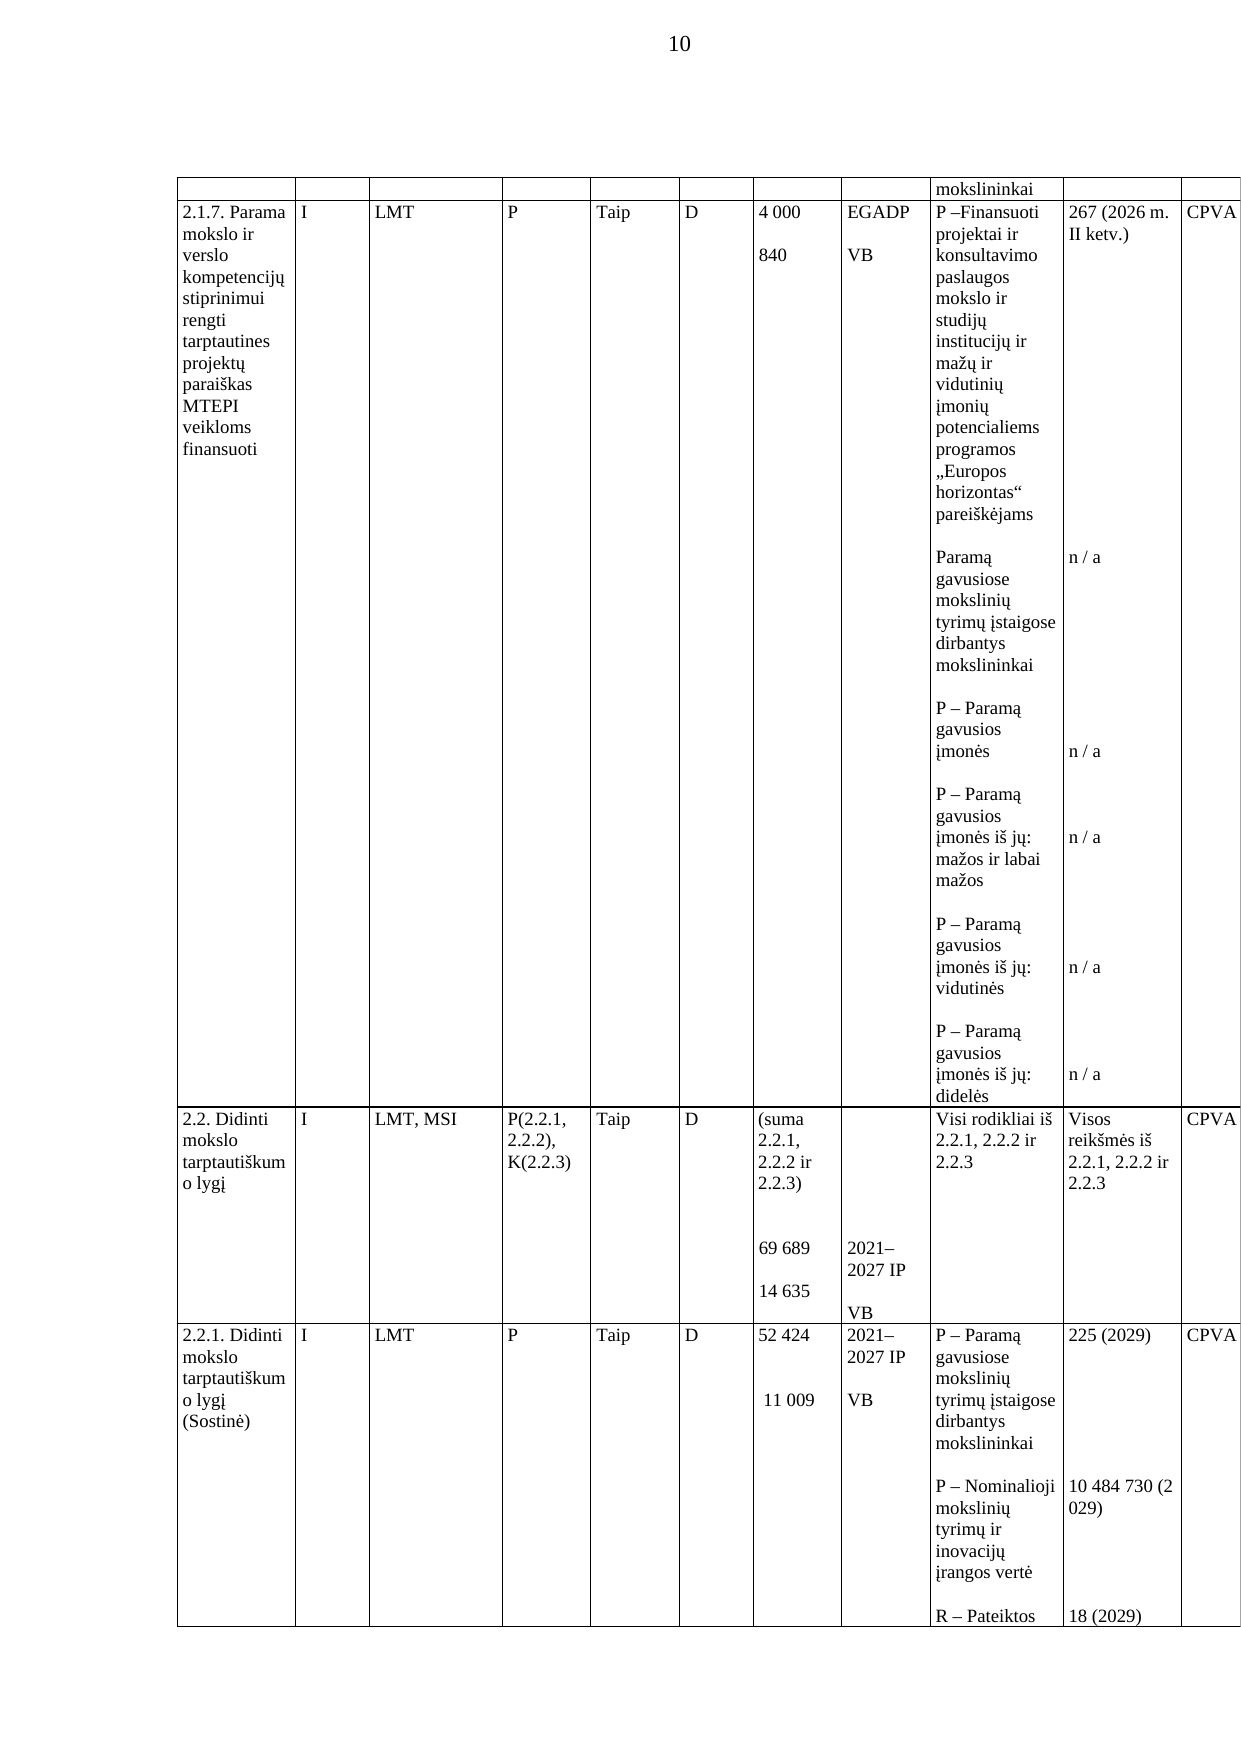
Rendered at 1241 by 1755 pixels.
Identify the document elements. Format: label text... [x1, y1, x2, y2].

table_cell LMT, MSI [370, 1108, 502, 1323]
table_cell [296, 178, 369, 200]
table_cell I [296, 1324, 369, 1626]
table_cell 2.1.7. Parama mokslo ir verslo kompetencijų stiprinimui rengti tarptautines projektų paraiškas MTEPI veikloms finansuoti [178, 201, 295, 1106]
table_cell P(2.2.1, 2.2.2), K(2.2.3) [503, 1108, 590, 1323]
table_cell P –Finansuoti projektai ir konsultavimo paslaugos mokslo ir studijų institucijų ir mažų ir vidutinių įmonių potencialiems programos „Europos horizontas“ pareiškėjams Paramą gavusiose mokslinių tyrimų įstaigose dirbantys mokslininkai P – Paramą gavusios įmonės P – Paramą gavusios įmonės iš jų: mažos ir labai mažos P – Paramą gavusios įmonės iš jų: vidutinės P – Paramą gavusios įmonės iš jų: didelės [931, 201, 1063, 1106]
table_cell CPVA [1182, 1324, 1240, 1626]
table_cell Visi rodikliai iš 2.2.1, 2.2.2 ir 2.2.3 [931, 1108, 1063, 1323]
table_cell D [680, 201, 753, 1106]
table_cell P [503, 1324, 590, 1626]
table_cell LMT [370, 1324, 502, 1626]
table_cell EGADP VB [842, 201, 930, 1106]
table_cell 2021–2027 IP VB [842, 1108, 930, 1323]
table_cell [1064, 178, 1181, 200]
table_cell D [680, 1108, 753, 1323]
table_cell CPVA [1182, 1108, 1240, 1323]
table_cell LMT [370, 201, 502, 1106]
table_cell 4 000 840 [754, 201, 841, 1106]
table_cell 52 424 11 009 [754, 1324, 841, 1626]
table_cell I [296, 201, 369, 1106]
table_cell Taip [591, 1324, 679, 1626]
table_cell 2.2. Didinti mokslo tarptautiškumo lygį [178, 1108, 295, 1323]
table_cell I [296, 1108, 369, 1323]
table_cell [754, 178, 841, 200]
table_cell P – Paramą gavusiose mokslinių tyrimų įstaigose dirbantys mokslininkai P – Nominalioji mokslinių tyrimų ir inovacijų įrangos vertė R – Pateiktos [931, 1324, 1063, 1626]
table_cell 267 (2026 m. II ketv.) n / a n / a n / a n / a n / a [1064, 201, 1181, 1106]
table_cell CPVA [1182, 201, 1240, 1106]
table_cell [680, 178, 753, 200]
table_cell [842, 178, 930, 200]
table_cell [1182, 178, 1240, 200]
table_cell 2021–2027 IP VB [842, 1324, 930, 1626]
table_cell Taip [591, 1108, 679, 1323]
table_cell D [680, 1324, 753, 1626]
table_cell P [503, 201, 590, 1106]
table_cell [591, 178, 679, 200]
table_cell 2.2.1. Didinti mokslo tarptautiškumo lygį (Sostinė) [178, 1324, 295, 1626]
table_cell mokslininkai [931, 178, 1063, 200]
table_cell (suma 2.2.1, 2.2.2 ir 2.2.3) 69 689 14 635 [754, 1108, 841, 1323]
table_cell [503, 178, 590, 200]
table_cell 225 (2029) 10 484 730 (2029) 18 (2029) [1064, 1324, 1181, 1626]
table_cell [370, 178, 502, 200]
table_cell Visos reikšmės iš 2.2.1, 2.2.2 ir 2.2.3 [1064, 1108, 1181, 1323]
table_cell Taip [591, 201, 679, 1106]
